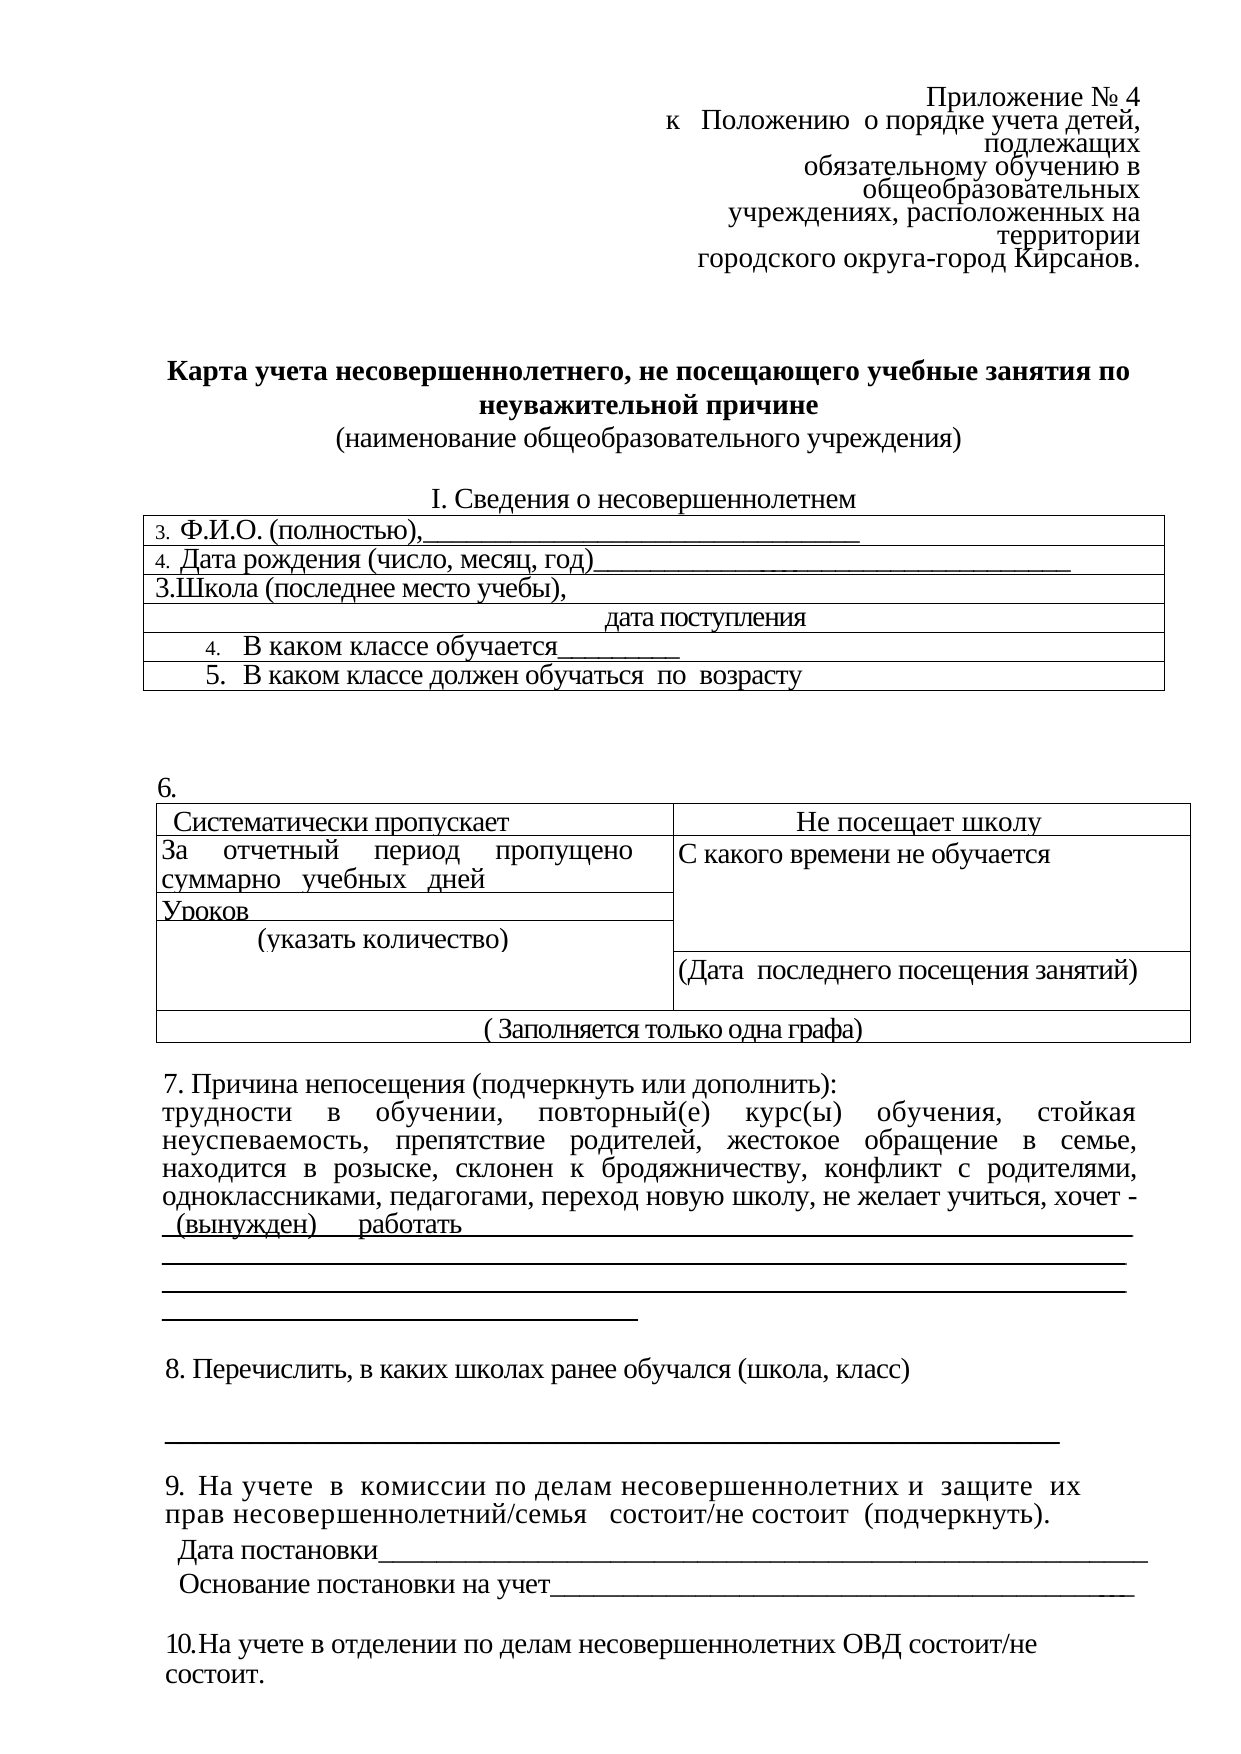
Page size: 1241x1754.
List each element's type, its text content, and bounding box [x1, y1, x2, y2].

text 6. [157, 747, 708, 803]
text учреждениях, расположенных на территории [585, 203, 1140, 249]
table_cell [674, 920, 1190, 951]
text I. Сведения о несовершеннолетнем [157, 481, 1130, 514]
table_cell В каком классе обучается [144, 633, 205, 661]
text к Положению о порядке учета детей, подлежащих [590, 111, 1140, 157]
table_header Ф.И.О. (полностью), [144, 516, 1164, 545]
text 10. На учете в отделении по делам несовершеннолетних ОВД состоит/не состоит. Дата постановки _________ [165, 1629, 1096, 1689]
text Основание постановки на учет ______________________ [165, 1566, 1140, 1599]
text 7. Причина непосещения (подчеркнуть или дополнить): [163, 1071, 1140, 1099]
text городского округа-город Кирсанов. [587, 249, 1140, 272]
text трудности в обучении, повторный(е) курс(ы) обучения, стойкая неуспеваемость, препятствие родителей, жестокое обращение в семье, находится в розыске, склонен к бродяжничеству, конфликт с родителями, одноклассниками, педагогами, переход новую школу, не желает учиться, хочет ­­­­­­­­­­­­­­­­_(вынужден)___работать_________________________________________________________________________________________________________________________________________________________________________________________________________ [162, 1099, 1137, 1323]
text (наименование общеобразовательного учреждения) [157, 421, 1140, 454]
table_cell С какого времени не обучается [674, 836, 1190, 892]
table_header Не посещает школу [674, 804, 796, 835]
table_cell (указать количество) [157, 921, 257, 951]
text Дата постановки [164, 1532, 1140, 1566]
text обязательному обучению в общеобразовательных [584, 157, 1140, 203]
text ________________________________________________________________ [165, 1413, 1140, 1446]
table_cell В каком классе должен обучаться по возрасту [144, 662, 205, 690]
table_cell [674, 892, 1190, 920]
text 8. Перечислить, в каких школах ранее обучался (школа, класс) [165, 1351, 1140, 1385]
text 9. На учете в комиссии по делам несовершеннолетних и защите их прав несовершеннолетний/семья состоит/не состоит (подчеркнуть). [165, 1473, 1140, 1529]
text Приложение № 4 [896, 88, 1140, 111]
table_cell [157, 951, 673, 1010]
text Карта учета несовершеннолетнего, не посещающего учебные занятия по неуважительной причине [157, 353, 1140, 421]
